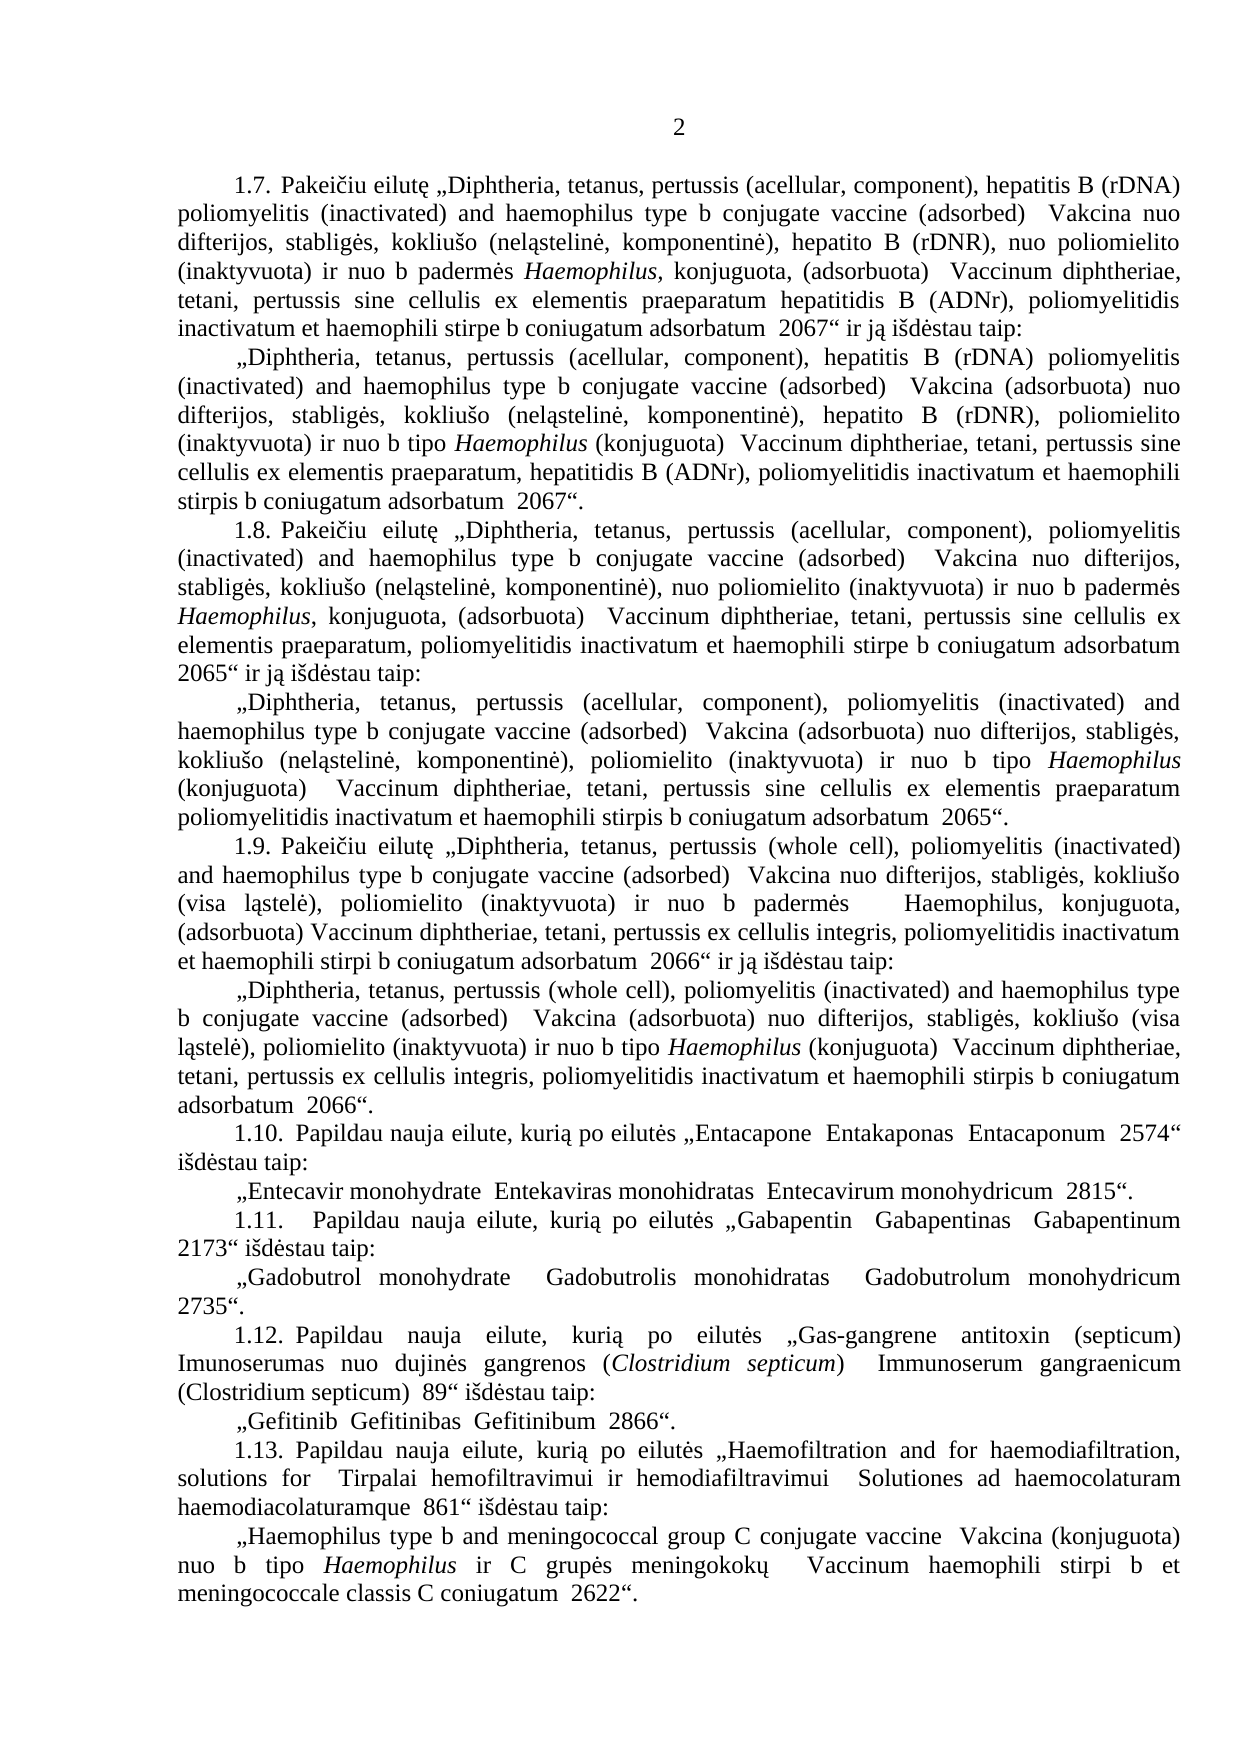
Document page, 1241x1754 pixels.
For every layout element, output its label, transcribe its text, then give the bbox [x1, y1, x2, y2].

text „Gadobutrol monohydrate Gadobutrolis monohidratas Gadobutrolum monohydricum 2735“. [177, 1262, 1181, 1320]
text 1.8. Pakeičiu eilutę „Diphtheria, tetanus, pertussis (acellular, component), poliomyelitis (inactivated) and haemophilus type b conjugate vaccine (adsorbed) Vakcina nuo difterijos, stabligės, kokliušo (neląstelinė, komponentinė), nuo poliomielito (inaktyvuota) ir nuo b padermės Haemophilus, konjuguota, (adsorbuota) Vaccinum diphtheriae, tetani, pertussis sine cellulis ex elementis praeparatum, poliomyelitidis inactivatum et haemophili stirpe b coniugatum adsorbatum 2065“ ir ją išdėstau taip: [177, 515, 1181, 687]
text 1.9. Pakeičiu eilutę „Diphtheria, tetanus, pertussis (whole cell), poliomyelitis (inactivated) and haemophilus type b conjugate vaccine (adsorbed) Vakcina nuo difterijos, stabligės, kokliušo (visa ląstelė), poliomielito (inaktyvuota) ir nuo b padermės Haemophilus, konjuguota, (adsorbuota) Vaccinum diphtheriae, tetani, pertussis ex cellulis integris, poliomyelitidis inactivatum et haemophili stirpi b coniugatum adsorbatum 2066“ ir ją išdėstau taip: [177, 831, 1181, 975]
text „Haemophilus type b and meningococcal group C conjugate vaccine Vakcina (konjuguota) nuo b tipo Haemophilus ir C grupės meningokokų Vaccinum haemophili stirpi b et meningococcale classis C coniugatum 2622“. [177, 1521, 1181, 1607]
text 1.7. Pakeičiu eilutę „Diphtheria, tetanus, pertussis (acellular, component), hepatitis B (rDNA) poliomyelitis (inactivated) and haemophilus type b conjugate vaccine (adsorbed) Vakcina nuo difterijos, stabligės, kokliušo (neląstelinė, komponentinė), hepatito B (rDNR), nuo poliomielito (inaktyvuota) ir nuo b padermės Haemophilus, konjuguota, (adsorbuota) Vaccinum diphtheriae, tetani, pertussis sine cellulis ex elementis praeparatum hepatitidis B (ADNr), poliomyelitidis inactivatum et haemophili stirpe b coniugatum adsorbatum 2067“ ir ją išdėstau taip: [177, 170, 1181, 342]
text „Diphtheria, tetanus, pertussis (whole cell), poliomyelitis (inactivated) and haemophilus type b conjugate vaccine (adsorbed) Vakcina (adsorbuota) nuo difterijos, stabligės, kokliušo (visa ląstelė), poliomielito (inaktyvuota) ir nuo b tipo Haemophilus (konjuguota) Vaccinum diphtheriae, tetani, pertussis ex cellulis integris, poliomyelitidis inactivatum et haemophili stirpis b coniugatum adsorbatum 2066“. [177, 975, 1181, 1118]
text 1.13. Papildau nauja eilute, kurią po eilutės „Haemofiltration and for haemodiafiltration, solutions for Tirpalai hemofiltravimui ir hemodiafiltravimui Solutiones ad haemocolaturam haemodiacolaturamque 861“ išdėstau taip: [177, 1435, 1181, 1521]
text „Diphtheria, tetanus, pertussis (acellular, component), poliomyelitis (inactivated) and haemophilus type b conjugate vaccine (adsorbed) Vakcina (adsorbuota) nuo difterijos, stabligės, kokliušo (neląstelinė, komponentinė), poliomielito (inaktyvuota) ir nuo b tipo Haemophilus (konjuguota) Vaccinum diphtheriae, tetani, pertussis sine cellulis ex elementis praeparatum poliomyelitidis inactivatum et haemophili stirpis b coniugatum adsorbatum 2065“. [177, 687, 1181, 831]
text 1.12. Papildau nauja eilute, kurią po eilutės „Gas-gangrene antitoxin (septicum) Imunoserumas nuo dujinės gangrenos (Clostridium septicum) Immunoserum gangraenicum (Clostridium septicum) 89“ išdėstau taip: [177, 1320, 1181, 1406]
text „Diphtheria, tetanus, pertussis (acellular, component), hepatitis B (rDNA) poliomyelitis (inactivated) and haemophilus type b conjugate vaccine (adsorbed) Vakcina (adsorbuota) nuo difterijos, stabligės, kokliušo (neląstelinė, komponentinė), hepatito B (rDNR), poliomielito (inaktyvuota) ir nuo b tipo Haemophilus (konjuguota) Vaccinum diphtheriae, tetani, pertussis sine cellulis ex elementis praeparatum, hepatitidis B (ADNr), poliomyelitidis inactivatum et haemophili stirpis b coniugatum adsorbatum 2067“. [177, 342, 1181, 515]
text „Entecavir monohydrate Entekaviras monohidratas Entecavirum monohydricum 2815“. [177, 1176, 1181, 1205]
text 1.10. Papildau nauja eilute, kurią po eilutės „Entacapone Entakaponas Entacaponum 2574“ išdėstau taip: [177, 1118, 1181, 1176]
text 1.11. Papildau nauja eilute, kurią po eilutės „Gabapentin Gabapentinas Gabapentinum 2173“ išdėstau taip: [177, 1205, 1181, 1262]
text „Gefitinib Gefitinibas Gefitinibum 2866“. [177, 1406, 1181, 1435]
